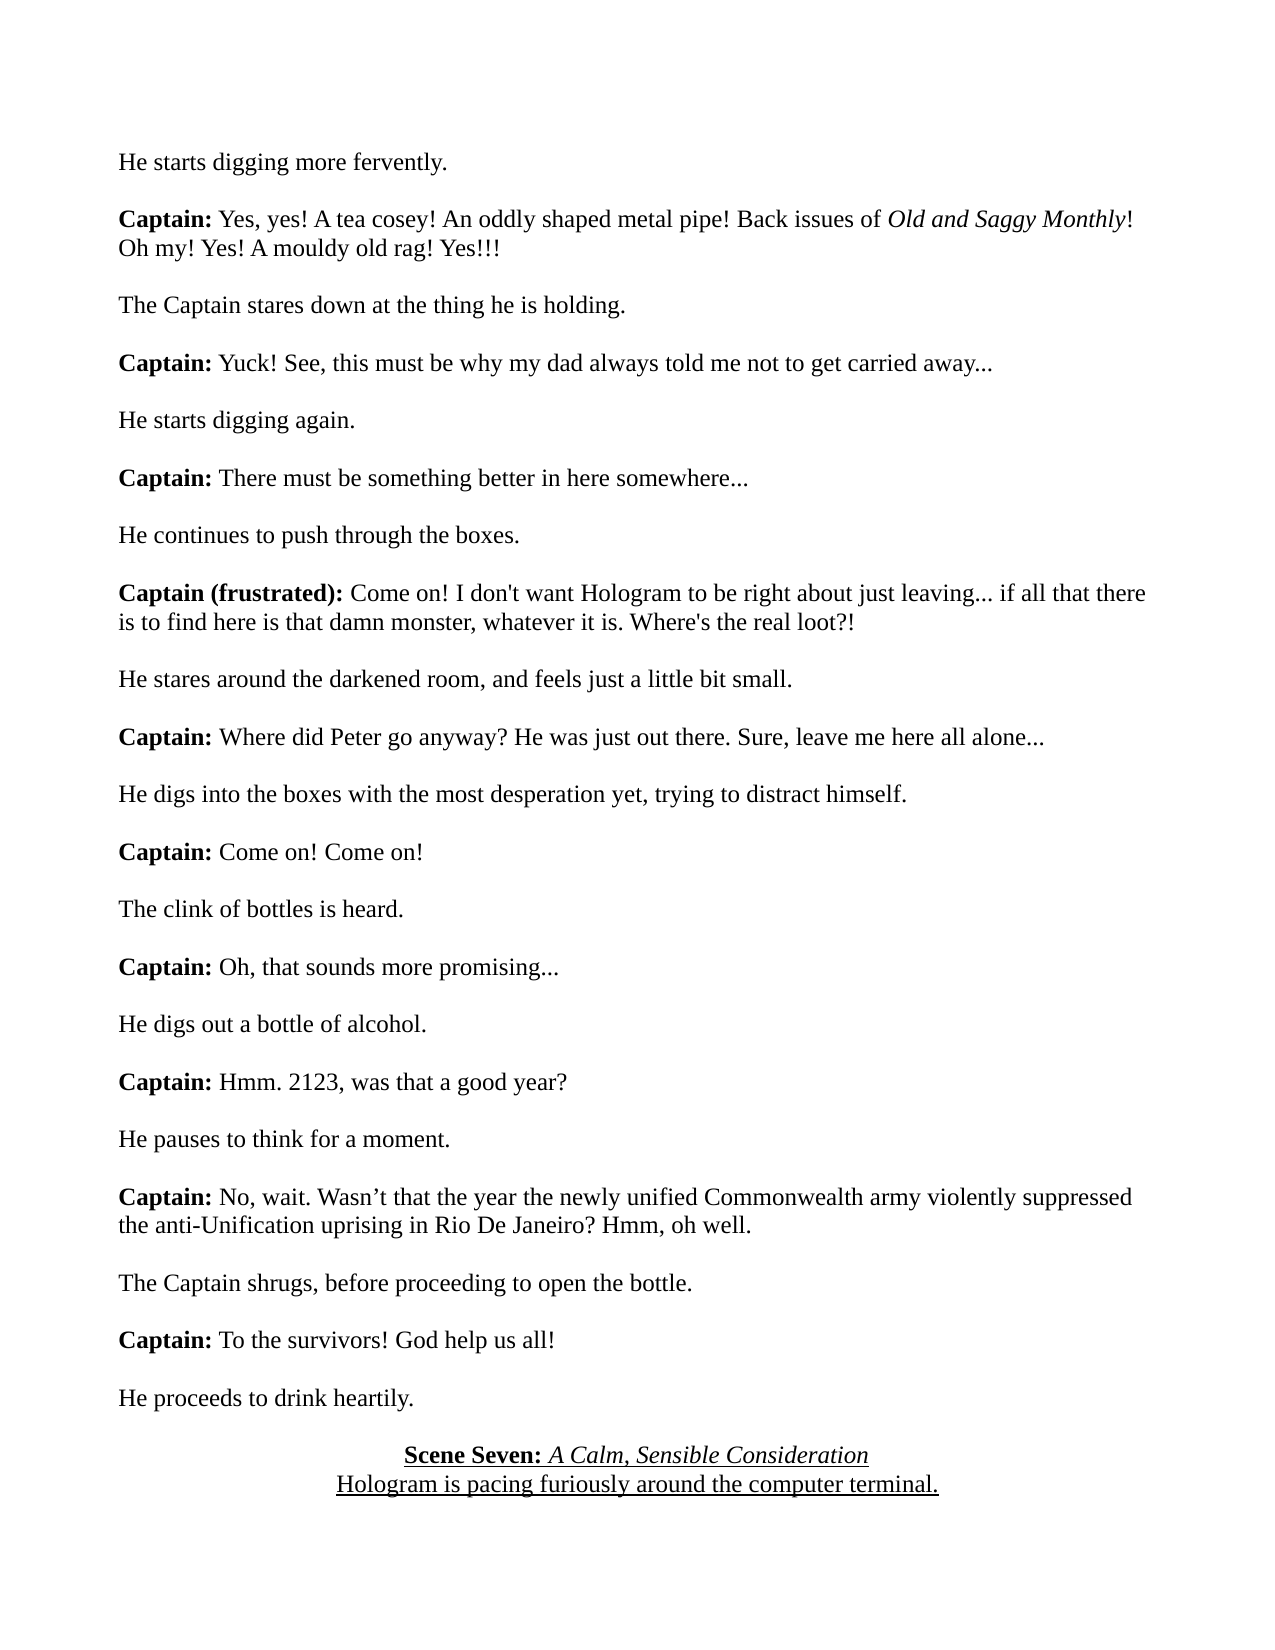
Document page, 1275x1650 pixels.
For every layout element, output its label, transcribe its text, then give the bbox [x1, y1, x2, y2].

text He starts digging again. [118, 406, 1157, 434]
text He pauses to think for a moment. [118, 1124, 1157, 1153]
text Captain: There must be something better in here somewhere... [118, 463, 1157, 492]
text He starts digging more fervently. [118, 147, 1157, 176]
text The clink of bottles is heard. [118, 894, 1157, 923]
text Captain: Yes, yes! A tea cosey! An oddly shaped metal pipe! Back issues of Old and Saggy Monthly! Oh my! Yes! A mouldy old rag! Yes!!! [118, 204, 1157, 262]
text The Captain stares down at the thing he is holding. [118, 291, 1157, 319]
text Captain: To the survivors! God help us all! [118, 1326, 1157, 1354]
text Scene Seven: A Calm, Sensible Consideration [118, 1441, 1157, 1469]
text Captain: Where did Peter go anyway? He was just out there. Sure, leave me here all alone... [118, 722, 1157, 751]
text He continues to push through the boxes. [118, 521, 1157, 549]
text Hologram is pacing furiously around the computer terminal. [118, 1469, 1157, 1498]
text Captain: Come on! Come on! [118, 837, 1157, 866]
text Captain: Hmm. 2123, was that a good year? [118, 1067, 1157, 1096]
text Captain: No, wait. Wasn’t that the year the newly unified Commonwealth army violently suppressed the anti-Unification uprising in Rio De Janeiro? Hmm, oh well. [118, 1182, 1157, 1239]
text The Captain shrugs, before proceeding to open the bottle. [118, 1268, 1157, 1297]
text Captain: Yuck! See, this must be why my dad always told me not to get carried away... [118, 348, 1157, 377]
text He proceeds to drink heartily. [118, 1383, 1157, 1412]
text He digs out a bottle of alcohol. [118, 1009, 1157, 1038]
text Captain: Oh, that sounds more promising... [118, 952, 1157, 981]
text He digs into the boxes with the most desperation yet, trying to distract himself. [118, 779, 1157, 808]
text He stares around the darkened room, and feels just a little bit small. [118, 664, 1157, 693]
text Captain (frustrated): Come on! I don't want Hologram to be right about just leaving... if all that there is to find here is that damn monster, whatever it is. Where's the real loot?! [118, 578, 1157, 636]
